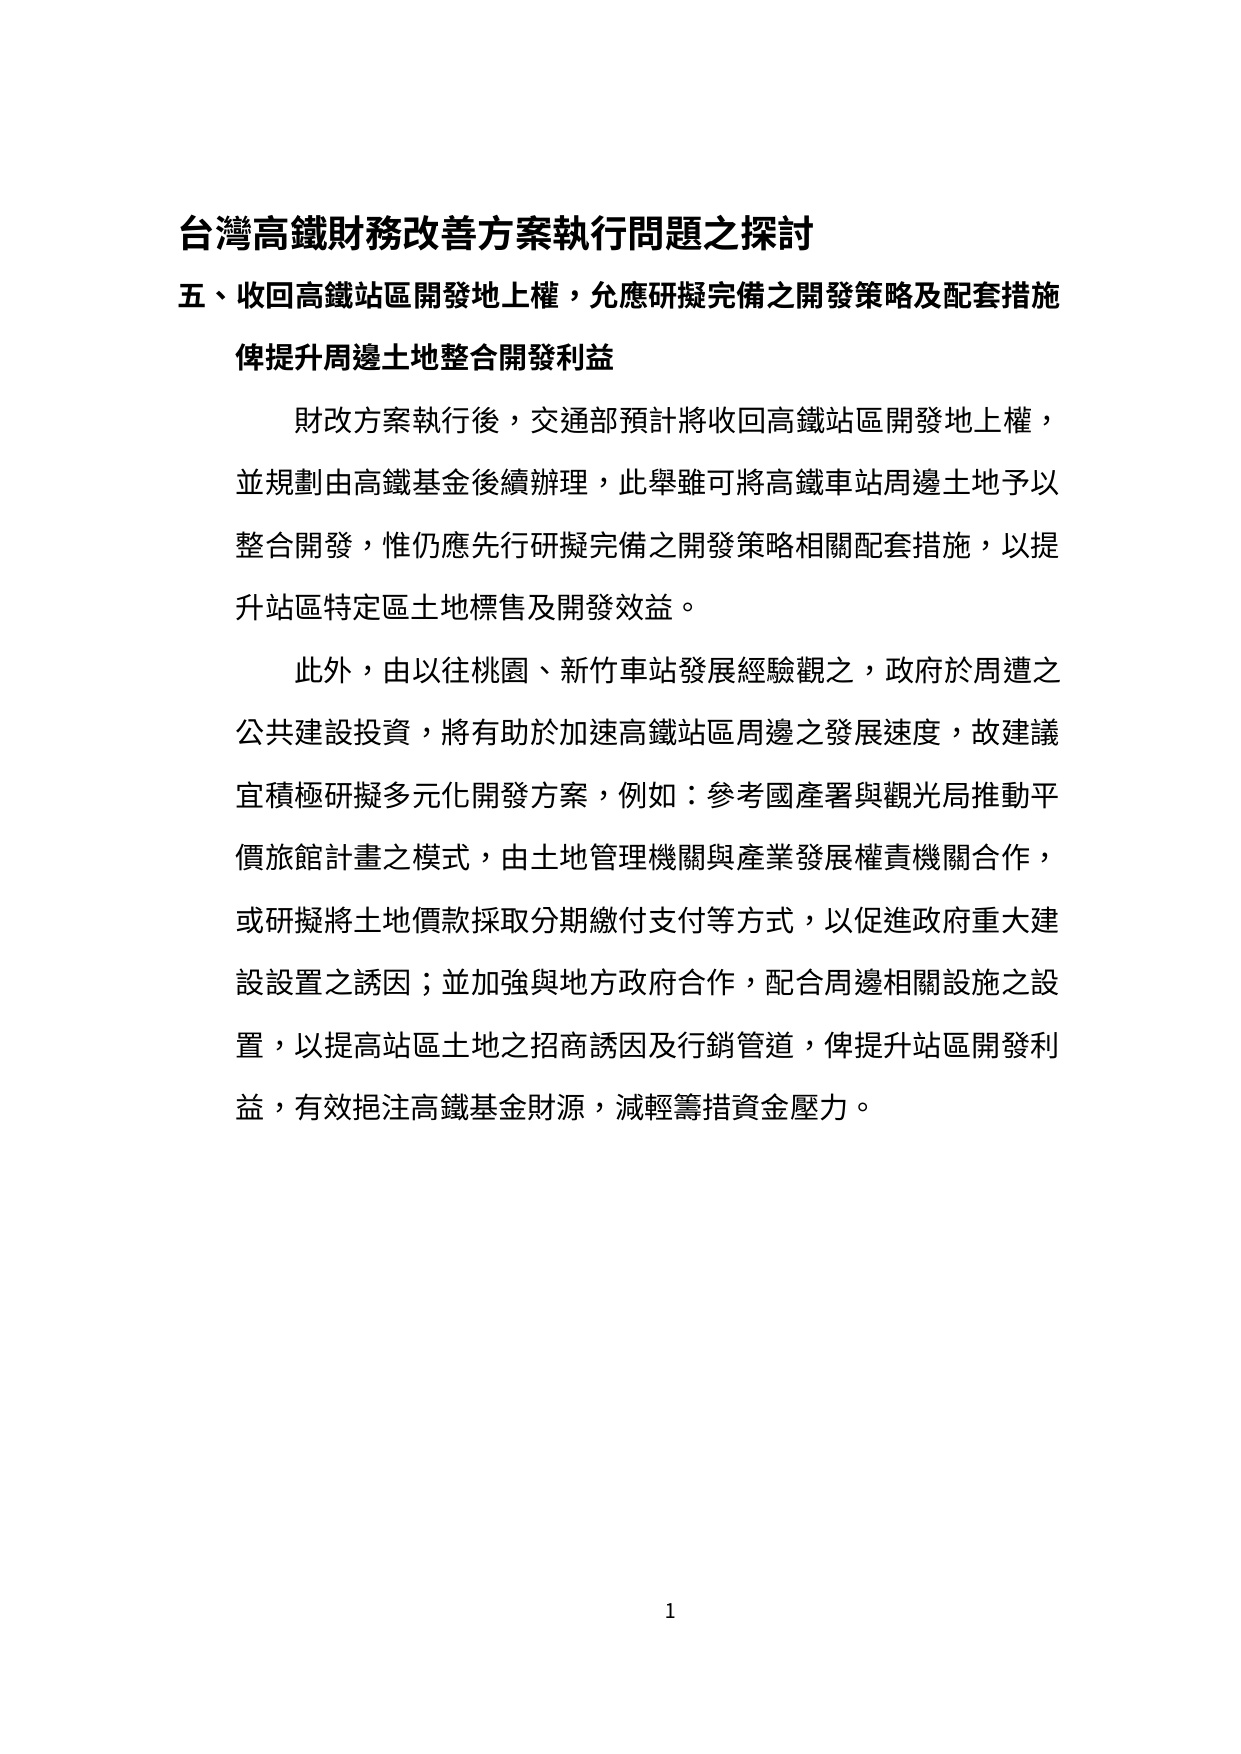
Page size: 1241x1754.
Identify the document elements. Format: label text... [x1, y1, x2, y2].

text 五、收回高鐵站區開發地上權，允應研擬完備之開發策略及配套措施，俾提升周邊土地整合開發利益 [177, 252, 1063, 377]
text 財改方案執行後，交通部預計將收回高鐵站區開發地上權，並規劃由高鐵基金後續辦理，此舉雖可將高鐵車站周邊土地予以整合開發，惟仍應先行研擬完備之開發策略相關配套措施，以提升站區特定區土地標售及開發效益。 [236, 377, 1063, 627]
text 台灣高鐵財務改善方案執行問題之探討 [177, 189, 1063, 252]
text 此外，由以往桃園、新竹車站發展經驗觀之，政府於周遭之公共建設投資，將有助於加速高鐵站區周邊之發展速度，故建議宜積極研擬多元化開發方案，例如：參考國產署與觀光局推動平價旅館計畫之模式，由土地管理機關與產業發展權責機關合作，或研擬將土地價款採取分期繳付支付等方式，以促進政府重大建設設置之誘因；並加強與地方政府合作，配合周邊相關設施之設置，以提高站區土地之招商誘因及行銷管道，俾提升站區開發利益，有效挹注高鐵基金財源，減輕籌措資金壓力。 [236, 627, 1063, 1127]
